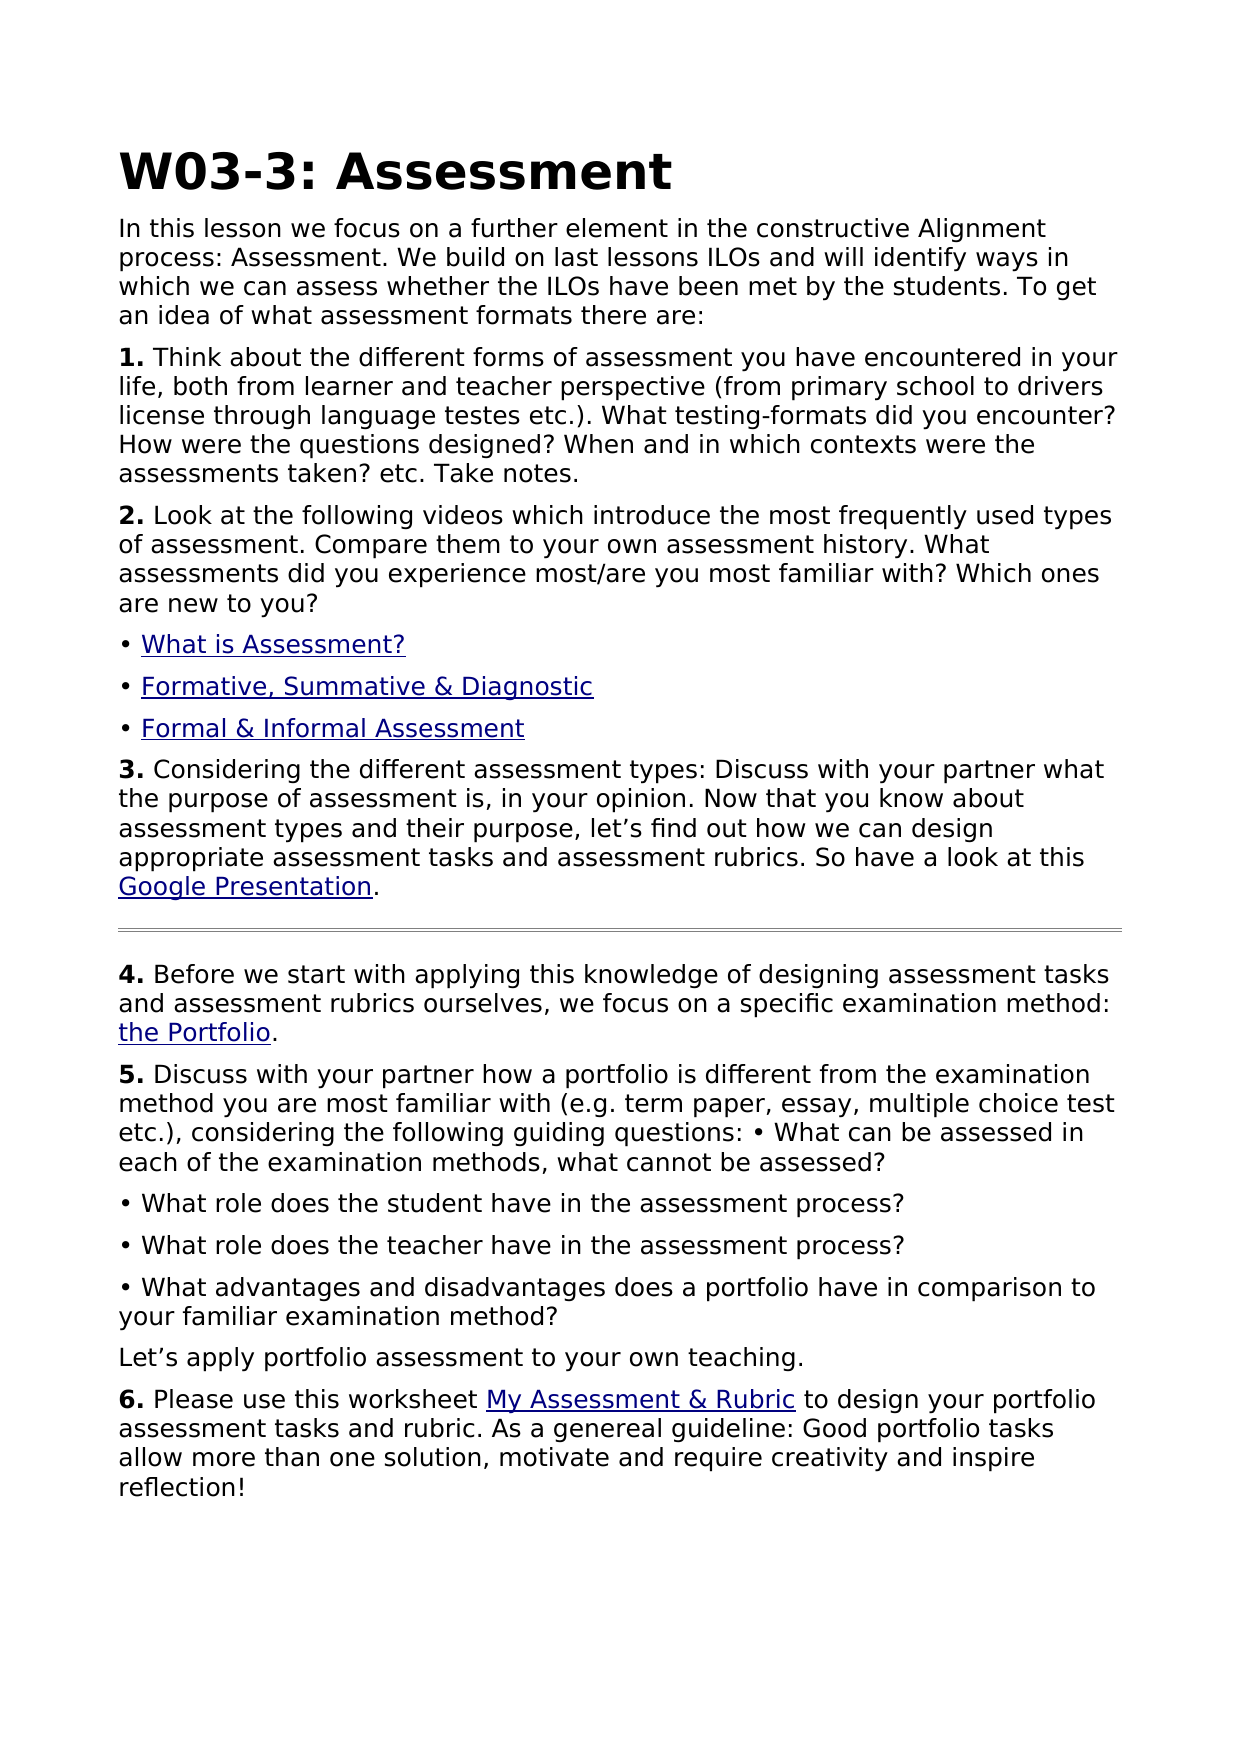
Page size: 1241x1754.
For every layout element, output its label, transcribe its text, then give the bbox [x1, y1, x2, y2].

text 1. Think about the different forms of assessment you have encountered in your life, both from learner and teacher perspective (from primary school to drivers license through language testes etc.). What testing-formats did you encounter? How were the questions designed? When and in which contexts were the assessments taken? etc. Take notes. [118, 343, 1122, 489]
text • Formative, Summative & Diagnostic [118, 672, 1122, 701]
text 4. Before we start with applying this knowledge of designing assessment tasks and assessment rubrics ourselves, we focus on a specific examination method: the Portfolio. [118, 960, 1122, 1048]
text • Formal & Informal Assessment [118, 714, 1122, 743]
text 2. Look at the following videos which introduce the most frequently used types of assessment. Compare them to your own assessment history. What assessments did you experience most/are you most familiar with? Which ones are new to you? [118, 501, 1122, 618]
text 3. Considering the different assessment types: Discuss with your partner what the purpose of assessment is, in your opinion. Now that you know about assessment types and their purpose, let’s find out how we can design appropriate assessment tasks and assessment rubrics. So have a look at this Google Presentation. [118, 756, 1122, 901]
text • What is Assessment? [118, 631, 1122, 660]
text • What advantages and disadvantages does a portfolio have in comparison to your familiar examination method? [118, 1273, 1122, 1331]
text • What role does the student have in the assessment process? [118, 1189, 1122, 1218]
text In this lesson we focus on a further element in the constructive Alignment process: Assessment. We build on last lessons ILOs and will identify ways in which we can assess whether the ILOs have been met by the students. To get an idea of what assessment formats there are: [118, 214, 1122, 331]
text Let’s apply portfolio assessment to your own teaching. [118, 1343, 1122, 1373]
subtitle W03-3: Assessment [118, 143, 1122, 201]
text 6. Please use this worksheet My Assessment & Rubric to design your portfolio assessment tasks and rubric. As a genereal guideline: Good portfolio tasks allow more than one solution, motivate and require creativity and inspire reflection! [118, 1385, 1122, 1502]
text • What role does the teacher have in the assessment process? [118, 1231, 1122, 1260]
text 5. Discuss with your partner how a portfolio is different from the examination method you are most familiar with (e.g. term paper, essay, multiple choice test etc.), considering the following guiding questions: • What can be assessed in each of the examination methods, what cannot be assessed? [118, 1060, 1122, 1177]
